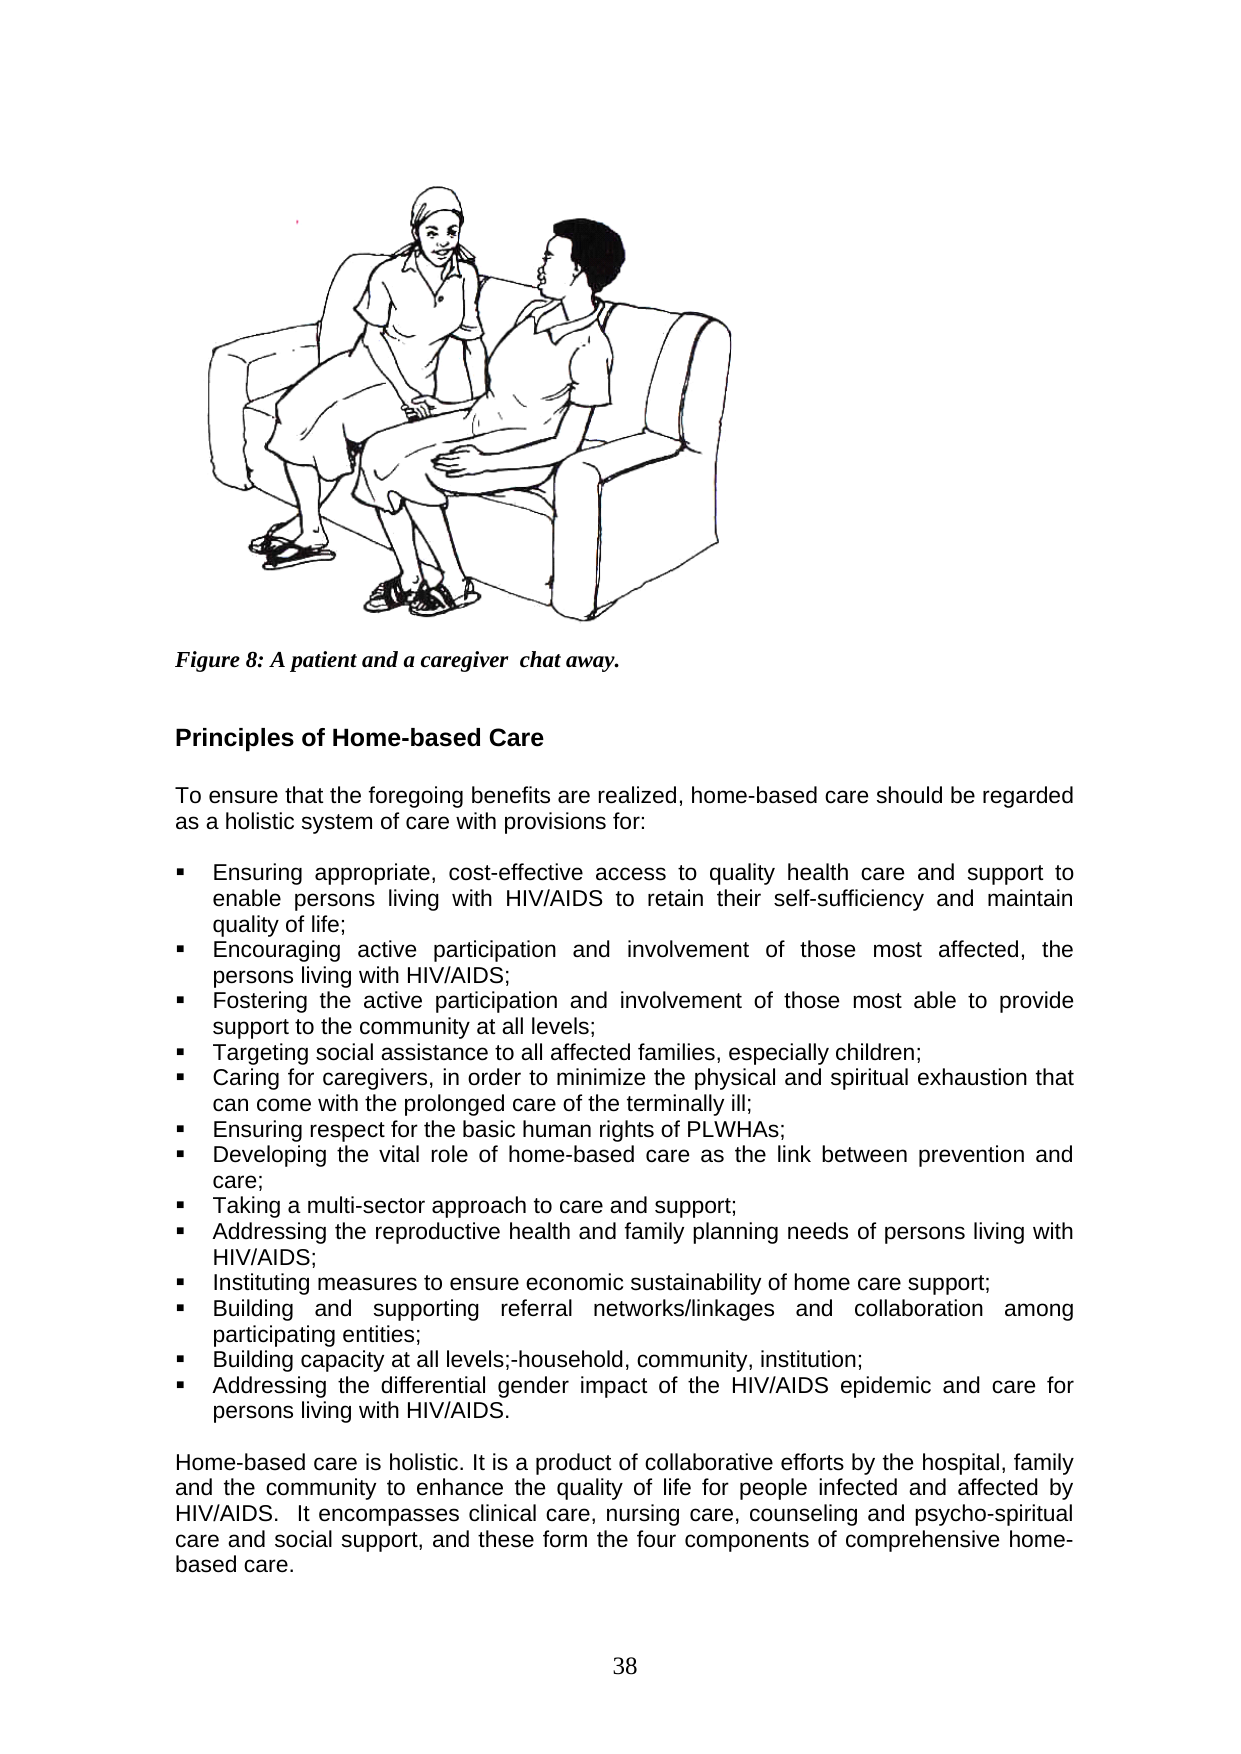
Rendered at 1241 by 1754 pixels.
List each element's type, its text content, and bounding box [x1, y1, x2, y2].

list Taking a multi-sector approach to care and support; [175, 1193, 1075, 1219]
text Figure 8: A patient and a caregiver chat away. [175, 647, 1075, 673]
list Developing the vital role of home-based care as the link between prevention and care; [175, 1142, 1075, 1193]
picture [191, 159, 732, 639]
list Building capacity at all levels;-household, community, institution; [175, 1347, 1075, 1372]
text To ensure that the foregoing benefits are realized, home-based care should be regarded as a holistic system of care with provisions for: [175, 783, 1075, 834]
list Caring for caregivers, in order to minimize the physical and spiritual exhaustion that can come with the prolonged care of the terminally ill; [175, 1065, 1075, 1116]
list Encouraging active participation and involvement of those most affected, the persons living with HIV/AIDS; [175, 937, 1075, 988]
list Targeting social assistance to all affected families, especially children; [175, 1039, 1075, 1065]
subtitle Principles of Home-based Care [175, 723, 1075, 751]
list Building and supporting referral networks/linkages and collaboration among participating entities; [175, 1296, 1075, 1347]
list Ensuring respect for the basic human rights of PLWHAs; [175, 1116, 1075, 1142]
list Addressing the reproductive health and family planning needs of persons living with HIV/AIDS; [175, 1219, 1075, 1270]
table_header [164, 150, 1086, 647]
text Home-based care is holistic. It is a product of collaborative efforts by the hospital, family and the community to enhance the quality of life for people infected and affected by HIV/AIDS. It encompasses clinical care, nursing care, counseling and psycho-spiritual care and social support, and these form the four components of comprehensive home-based care. [175, 1449, 1075, 1577]
list Ensuring appropriate, cost-effective access to quality health care and support to enable persons living with HIV/AIDS to retain their self-sufficiency and maintain quality of life; [175, 860, 1075, 937]
list Addressing the differential gender impact of the HIV/AIDS epidemic and care for persons living with HIV/AIDS. [175, 1372, 1075, 1424]
list Instituting measures to ensure economic sustainability of home care support; [175, 1270, 1075, 1296]
list Fostering the active participation and involvement of those most able to provide support to the community at all levels; [175, 988, 1075, 1039]
